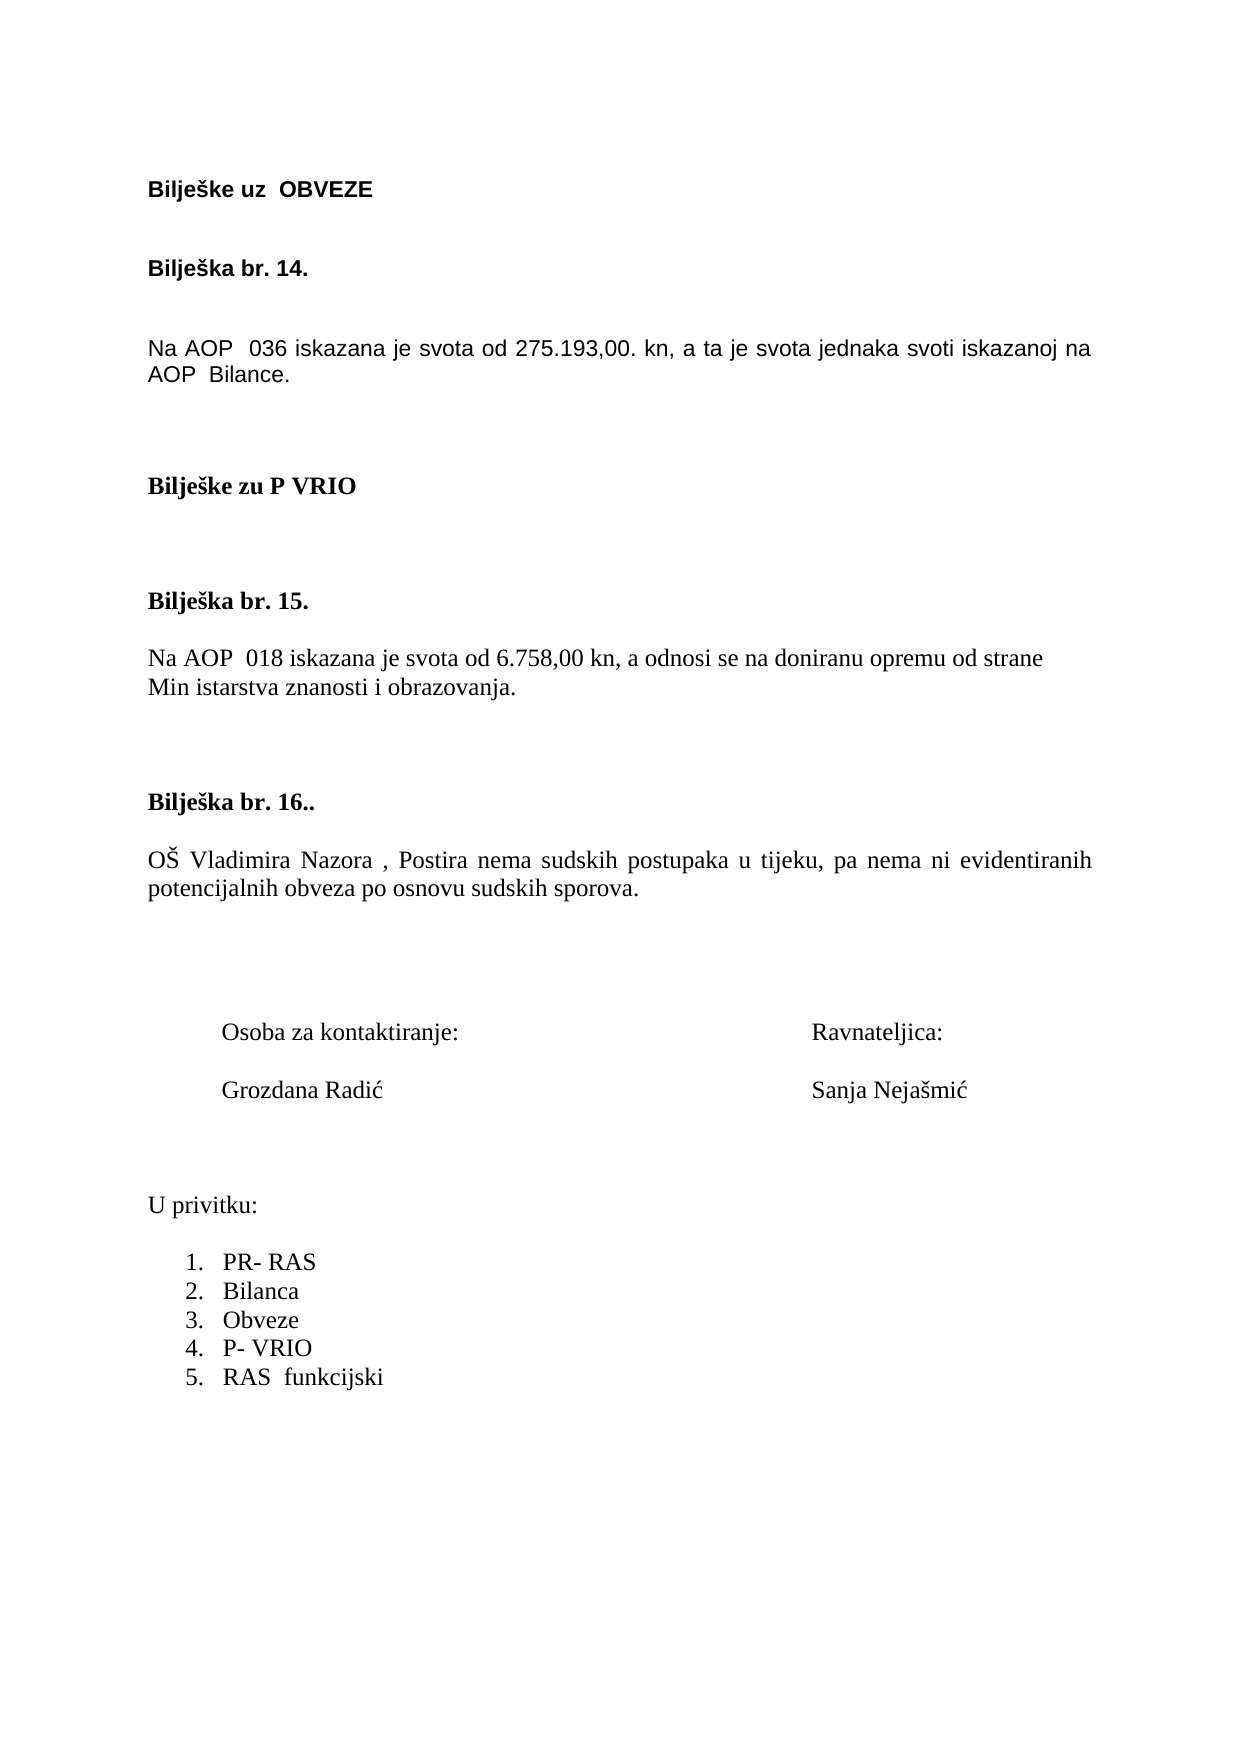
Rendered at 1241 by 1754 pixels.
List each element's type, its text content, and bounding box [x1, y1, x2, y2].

text Bilješka br. 16.. [148, 787, 1093, 816]
text Bilješka br. 14. [148, 255, 1093, 282]
text Grozdana Radić Sanja Nejašmić [148, 1075, 1093, 1103]
text Bilješke zu P VRIO [148, 471, 1093, 500]
text Osoba za kontaktiranje: Ravnateljica: [148, 1017, 1093, 1046]
text Bilješke uz OBVEZE [148, 176, 1093, 203]
text Na AOP 036 iskazana je svota od 275.193,00. kn, a ta je svota jednaka svoti iskazanoj na AOP Bilance. [148, 334, 1093, 387]
list P- VRIO [185, 1333, 1093, 1362]
text Min istarstva znanosti i obrazovanja. [148, 672, 1093, 701]
list Bilanca [185, 1276, 1093, 1305]
list RAS funkcijski [185, 1362, 1093, 1391]
text Bilješka br. 15. [148, 586, 1093, 615]
list Obveze [185, 1305, 1093, 1333]
text Na AOP 018 iskazana je svota od 6.758,00 kn, a odnosi se na doniranu opremu od strane [148, 643, 1093, 672]
list PR- RAS [185, 1247, 1093, 1276]
text U privitku: [148, 1190, 1093, 1218]
text OŠ Vladimira Nazora , Postira nema sudskih postupaka u tijeku, pa nema ni evidentiranih potencijalnih obveza po osnovu sudskih sporova. [148, 845, 1093, 902]
